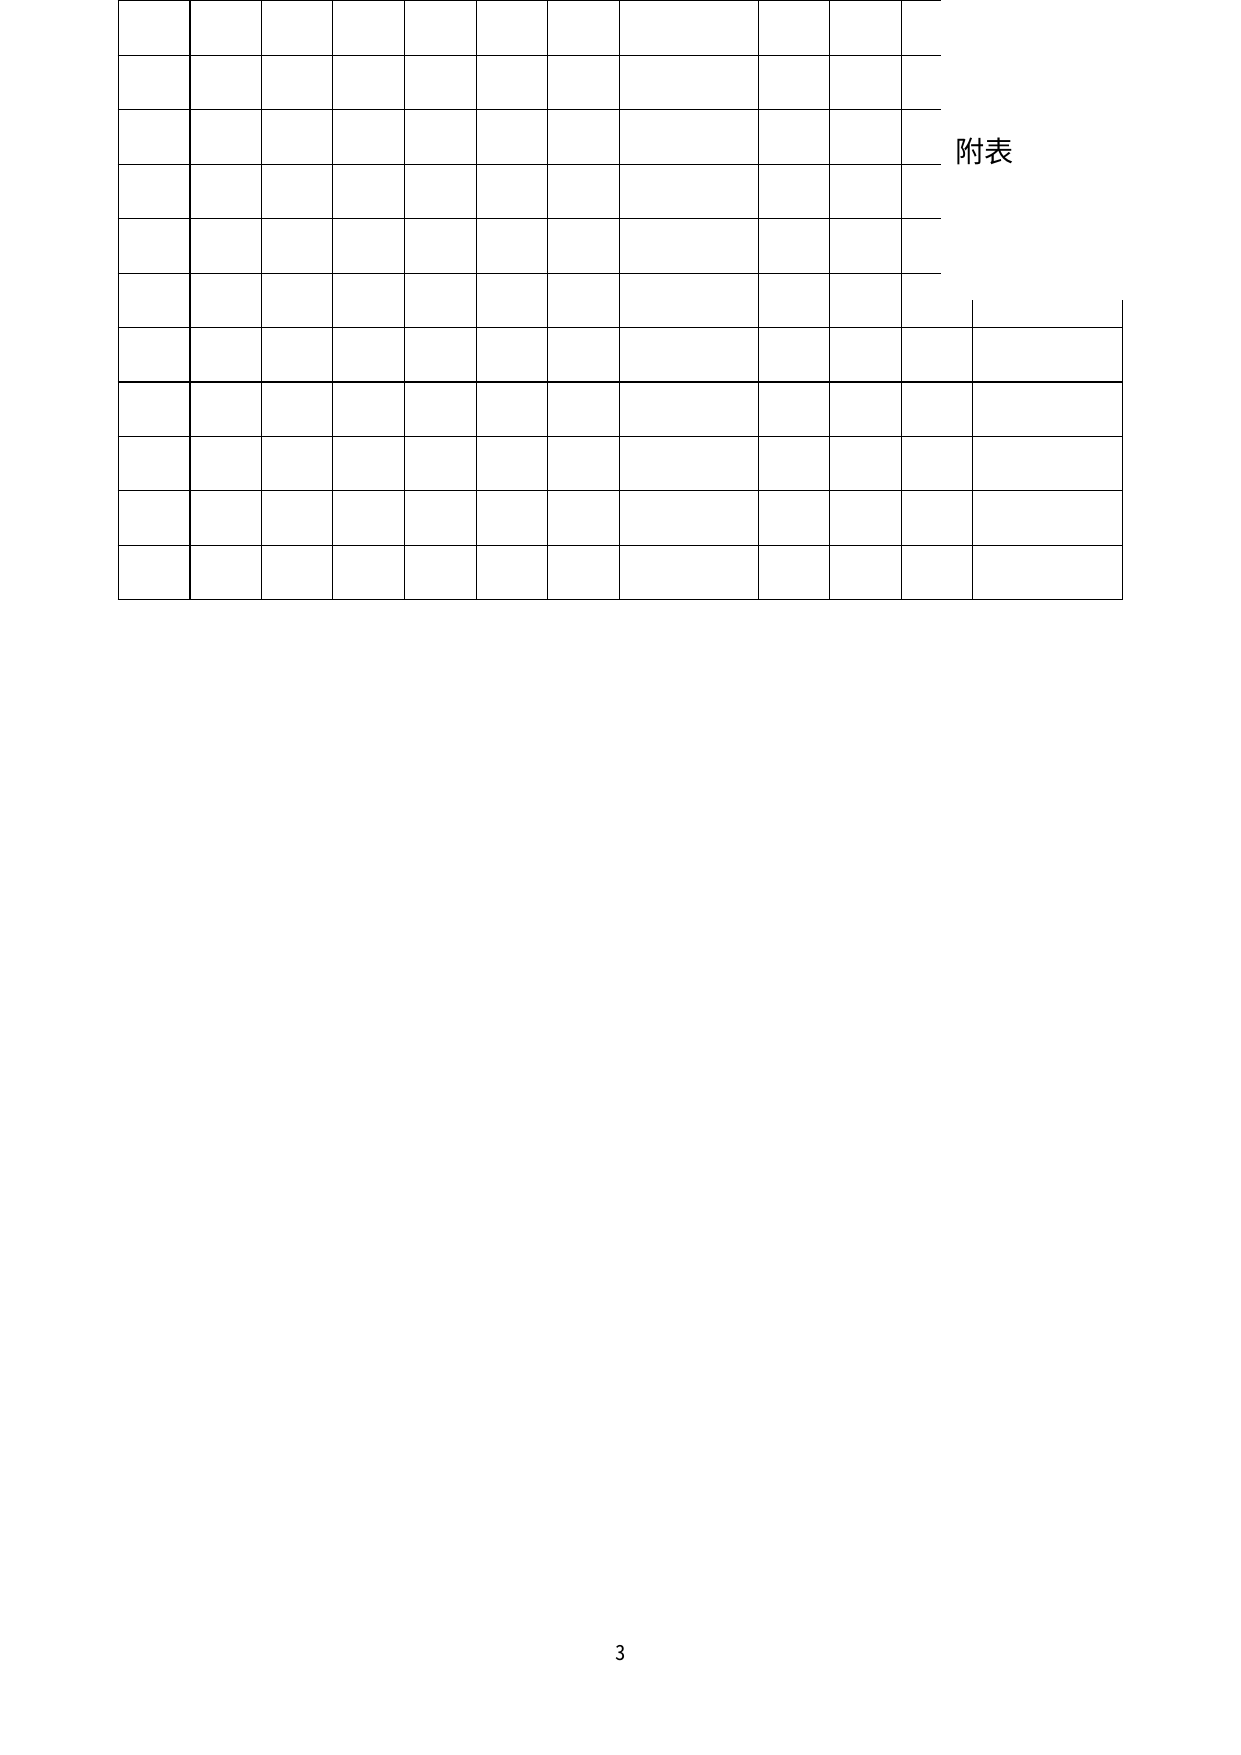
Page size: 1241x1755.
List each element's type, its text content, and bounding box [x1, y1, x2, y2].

table_cell [119, 56, 189, 109]
table_cell [333, 274, 404, 327]
table_cell [191, 491, 261, 545]
table_cell [548, 437, 619, 490]
table_cell [119, 165, 189, 218]
table_cell [759, 328, 829, 381]
table_cell [620, 1, 758, 54]
table_cell [477, 328, 547, 381]
table_cell [902, 110, 941, 163]
table_cell [620, 219, 758, 272]
table_cell [333, 437, 404, 490]
table_cell [759, 437, 829, 490]
table_cell [548, 56, 619, 109]
table_cell [902, 437, 972, 490]
table_cell [333, 165, 404, 218]
table_cell [119, 491, 189, 545]
table_cell [830, 56, 901, 109]
table_cell [620, 56, 758, 109]
table_cell [759, 546, 829, 599]
table_cell [973, 546, 1122, 599]
table_cell [477, 274, 547, 327]
table_cell [759, 110, 829, 163]
table_cell [477, 110, 547, 163]
table_cell [119, 1, 189, 54]
table_cell [405, 219, 476, 272]
table_cell [830, 546, 901, 599]
table_cell [902, 328, 972, 381]
table_cell [119, 437, 189, 490]
table_cell [262, 546, 332, 599]
table_cell [973, 383, 1122, 436]
table_cell [477, 383, 547, 436]
table_cell [262, 165, 332, 218]
table_cell [759, 1, 829, 54]
table_cell [191, 110, 261, 163]
table_cell [119, 328, 189, 381]
table_cell [620, 437, 758, 490]
table_cell [119, 274, 189, 327]
table_cell [830, 110, 901, 163]
table_cell [191, 383, 261, 436]
table_cell [830, 383, 901, 436]
table_cell [405, 328, 476, 381]
table_cell [830, 1, 901, 54]
table_cell [830, 491, 901, 545]
table_cell [902, 56, 941, 109]
table_cell [262, 383, 332, 436]
table_cell [405, 437, 476, 490]
table_cell [191, 274, 261, 327]
table_cell [191, 328, 261, 381]
table_cell [333, 56, 404, 109]
table_cell [620, 274, 758, 327]
table_cell [405, 1, 476, 54]
table_cell [191, 546, 261, 599]
table_cell [902, 383, 972, 436]
table_cell [333, 546, 404, 599]
table_cell [548, 328, 619, 381]
text 附表 [956, 129, 1226, 171]
table_cell [119, 546, 189, 599]
table_cell [405, 383, 476, 436]
table_cell [620, 491, 758, 545]
table_cell [759, 56, 829, 109]
table_cell [262, 437, 332, 490]
table_cell [620, 383, 758, 436]
table_cell [759, 383, 829, 436]
table_cell [191, 1, 261, 54]
table_cell [119, 383, 189, 436]
table_cell [620, 110, 758, 163]
table_cell [548, 274, 619, 327]
table_cell [477, 1, 547, 54]
table_cell [262, 274, 332, 327]
table_cell [830, 219, 901, 272]
table_cell [830, 274, 901, 327]
table_cell [262, 110, 332, 163]
table_cell [902, 491, 972, 545]
table_cell [262, 1, 332, 54]
table_cell [262, 219, 332, 272]
table_cell [973, 491, 1122, 545]
table_cell [333, 328, 404, 381]
table_cell [759, 219, 829, 272]
table_cell [902, 165, 941, 218]
table_cell [262, 328, 332, 381]
table_cell [973, 300, 1122, 327]
table_cell [830, 437, 901, 490]
table_cell [477, 219, 547, 272]
table_cell [548, 491, 619, 545]
table_cell [548, 1, 619, 54]
table_cell [548, 110, 619, 163]
table_cell [405, 56, 476, 109]
table_cell [333, 383, 404, 436]
table_cell [333, 1, 404, 54]
table_cell [477, 165, 547, 218]
table_cell [620, 546, 758, 599]
table_cell [548, 165, 619, 218]
table_cell [405, 546, 476, 599]
table_cell [333, 110, 404, 163]
table_cell [262, 56, 332, 109]
table_cell [119, 219, 189, 272]
table_cell [902, 1, 941, 54]
table_cell [333, 219, 404, 272]
table_cell [477, 56, 547, 109]
table_cell [191, 219, 261, 272]
table_cell [759, 165, 829, 218]
table_cell [973, 328, 1122, 381]
table_cell [477, 546, 547, 599]
table_cell [477, 491, 547, 545]
table_cell [973, 437, 1122, 490]
table_cell [333, 491, 404, 545]
table_cell [759, 491, 829, 545]
table_cell [191, 56, 261, 109]
table_cell [191, 165, 261, 218]
table_cell [405, 110, 476, 163]
table_cell [119, 110, 189, 163]
table_cell [902, 274, 972, 327]
table_cell [405, 165, 476, 218]
table_cell [477, 437, 547, 490]
table_cell [548, 219, 619, 272]
table_cell [405, 491, 476, 545]
table_cell [262, 491, 332, 545]
table_cell [759, 274, 829, 327]
table_cell [830, 328, 901, 381]
table_cell [548, 546, 619, 599]
table_cell [620, 165, 758, 218]
table_cell [405, 274, 476, 327]
table_cell [191, 437, 261, 490]
table_cell [902, 219, 941, 272]
table_cell [902, 546, 972, 599]
table_cell [620, 328, 758, 381]
table_cell [548, 383, 619, 436]
table_cell [830, 165, 901, 218]
